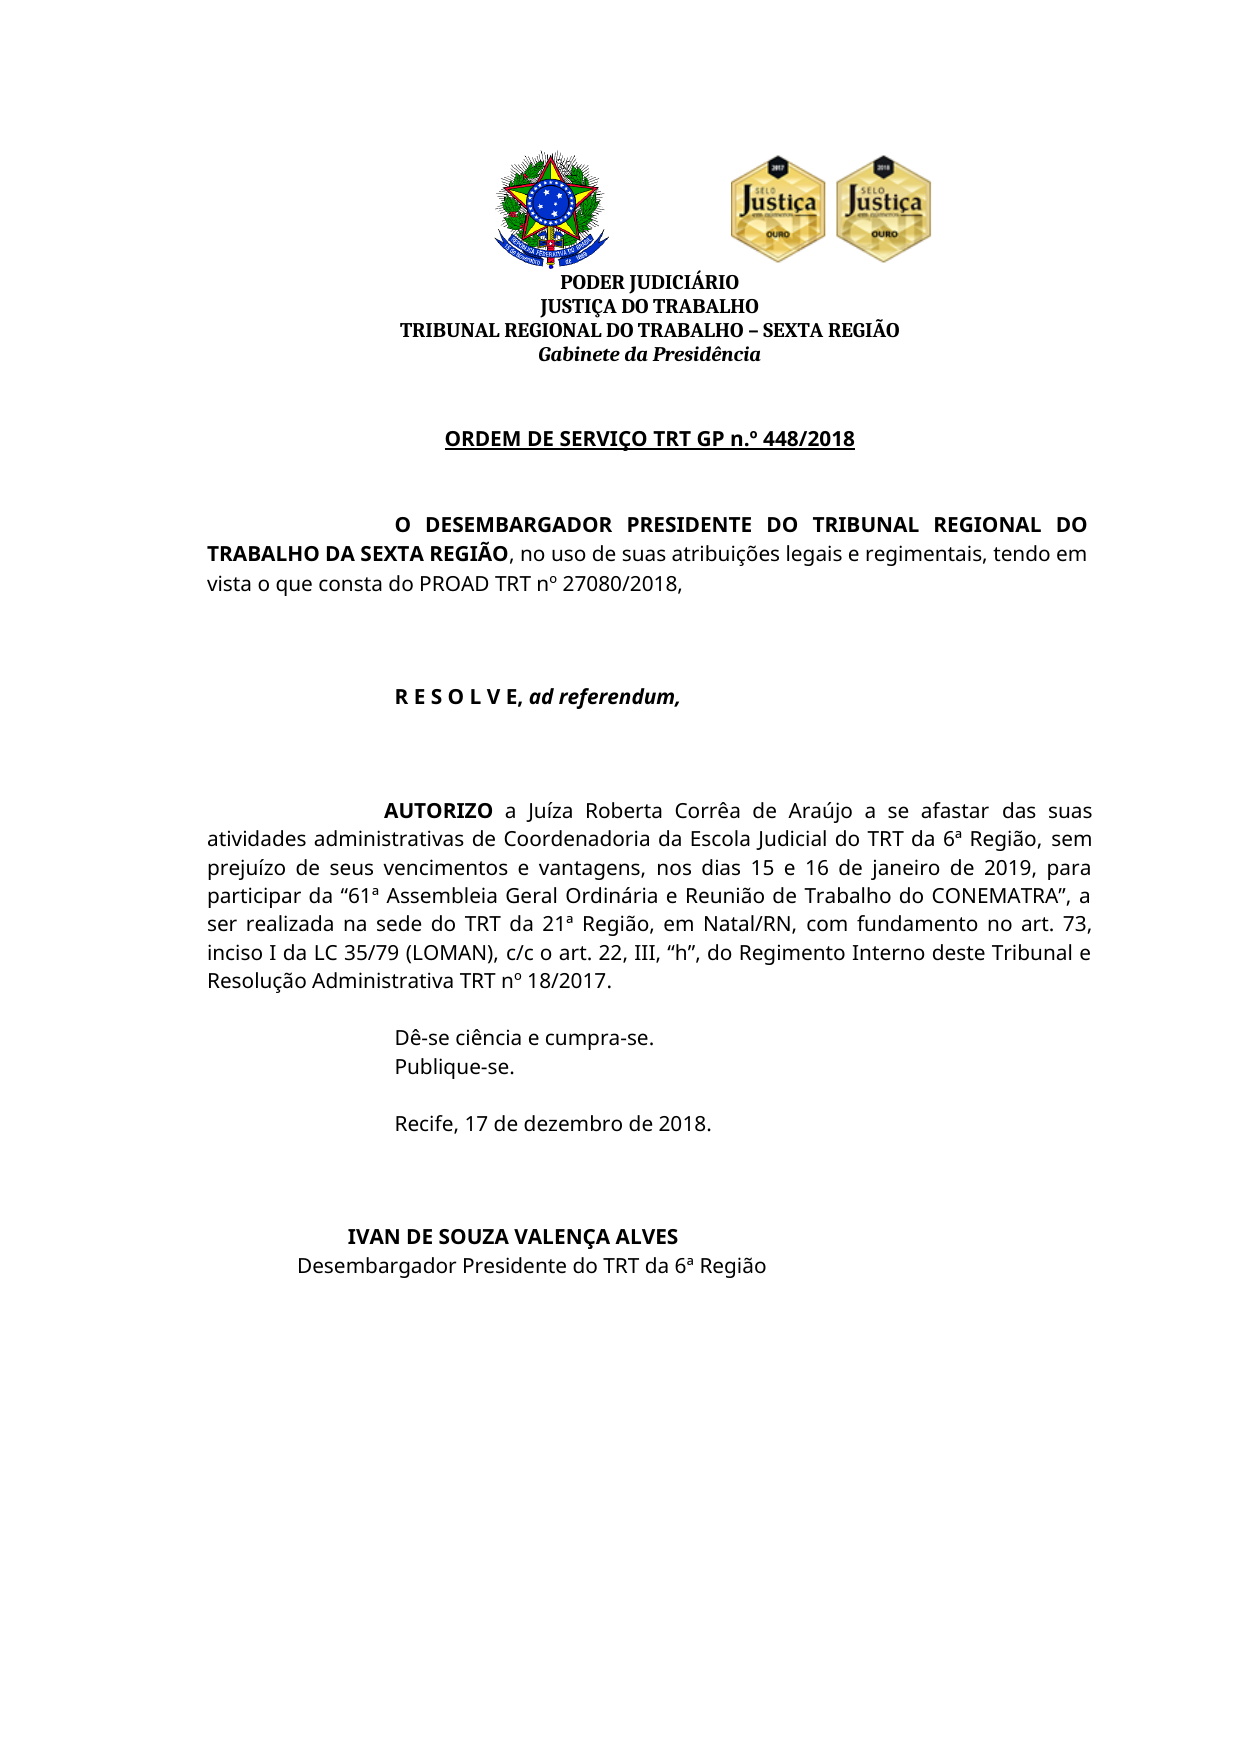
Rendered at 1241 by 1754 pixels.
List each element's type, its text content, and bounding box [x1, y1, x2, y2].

text IVAN DE SOUZA VALENÇA ALVES [207, 1222, 1002, 1251]
text Recife, 17 de dezembro de 2018. [207, 1109, 1092, 1137]
text TRIBUNAL REGIONAL DO TRABALHO – SEXTA REGIÃO [207, 319, 1092, 343]
text ORDEM DE SERVIÇO TRT GP n.º 448/2018 [207, 424, 1092, 452]
text JUSTIÇA DO TRABALHO [207, 295, 1092, 319]
text Desembargador Presidente do TRT da 6ª Região [151, 1251, 1088, 1279]
picture [731, 153, 948, 271]
text Gabinete da Presidência [207, 343, 1092, 367]
text AUTORIZO a Juíza Roberta Corrêa de Araújo a se afastar das suas atividades administrativas de Coordenadoria da Escola Judicial do TRT da 6ª Região, sem prejuízo de seus vencimentos e vantagens, nos dias 15 e 16 de janeiro de 2019, para participar da “61ª Assembleia Geral Ordinária e Reunião de Trabalho do CONEMATRA”, a ser realizada na sede do TRT da 21ª Região, em Natal/RN, com fundamento no art. 73, inciso I da LC 35/79 (LOMAN), c/c o art. 22, III, “h”, do Regimento Interno deste Tribunal e Resolução Administrativa TRT nº 18/2017. [207, 796, 1092, 995]
text R E S O L V E, ad referendum, [207, 682, 1092, 711]
text Publique-se. [207, 1052, 1092, 1080]
text PODER JUDICIÁRIO [207, 271, 1092, 295]
text O DESEMBARGADOR PRESIDENTE DO TRIBUNAL REGIONAL DO TRABALHO DA SEXTA REGIÃO, no uso de suas atribuições legais e regimentais, tendo em vista o que consta do PROAD TRT nº 27080/2018, [207, 509, 1088, 597]
text Dê-se ciência e cumpra-se. [207, 1023, 1092, 1052]
picture [488, 147, 612, 271]
